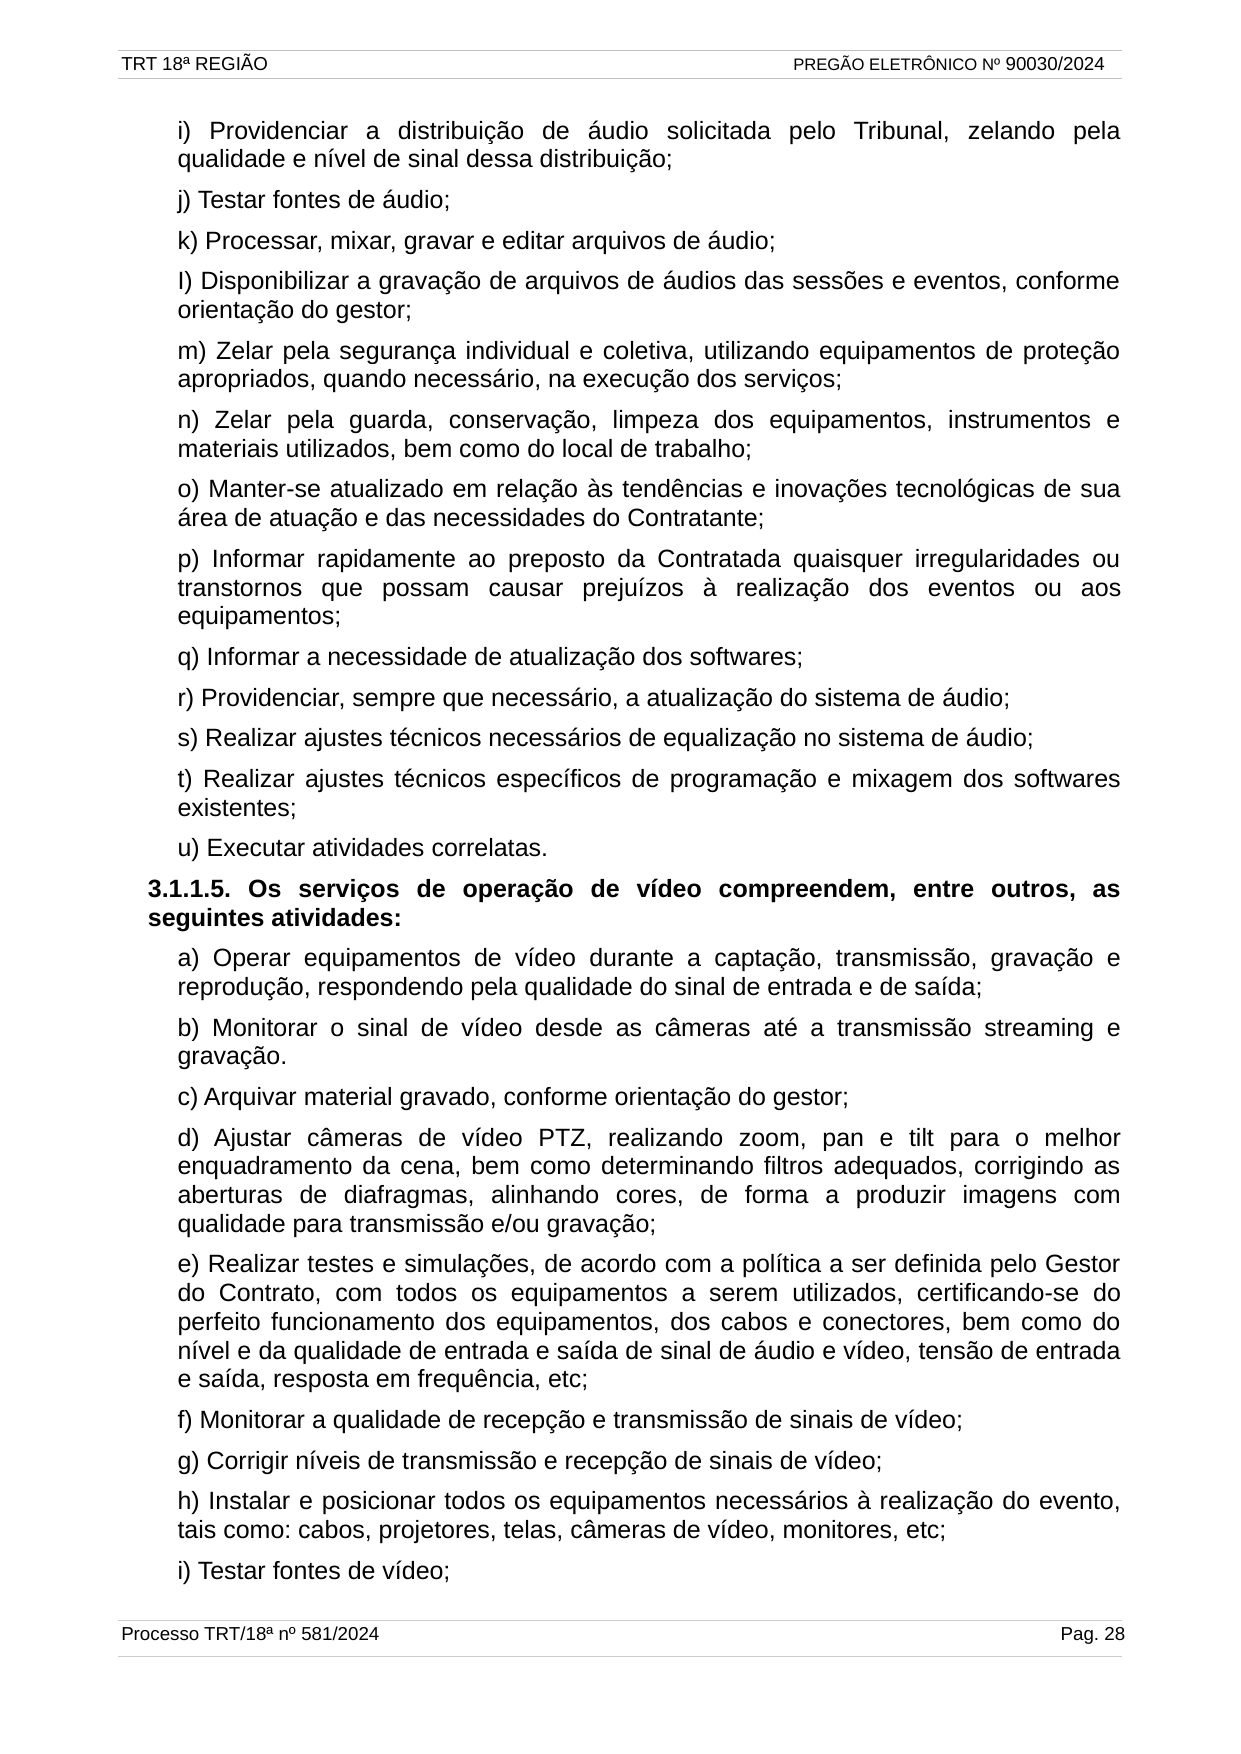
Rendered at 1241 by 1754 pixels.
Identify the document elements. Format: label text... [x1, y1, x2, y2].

text p) Informar rapidamente ao preposto da Contratada quaisquer irregularidades ou transtornos que possam causar prejuízos à realização dos eventos ou aos equipamentos; [177, 544, 1122, 630]
text c) Arquivar material gravado, conforme orientação do gestor; [177, 1082, 1122, 1111]
text b) Monitorar o sinal de vídeo desde as câmeras até a transmissão streaming e gravação. [177, 1012, 1122, 1070]
text t) Realizar ajustes técnicos específicos de programação e mixagem dos softwares existentes; [177, 764, 1122, 821]
text r) Providenciar, sempre que necessário, a atualização do sistema de áudio; [177, 682, 1122, 711]
text m) Zelar pela segurança individual e coletiva, utilizando equipamentos de proteção apropriados, quando necessário, na execução dos serviços; [177, 336, 1122, 393]
text i) Providenciar a distribuição de áudio solicitada pelo Tribunal, zelando pela qualidade e nível de sinal dessa distribuição; [177, 116, 1122, 173]
text s) Realizar ajustes técnicos necessários de equalização no sistema de áudio; [177, 723, 1122, 752]
text d) Ajustar câmeras de vídeo PTZ, realizando zoom, pan e tilt para o melhor enquadramento da cena, bem como determinando filtros adequados, corrigindo as aberturas de diafragmas, alinhando cores, de forma a produzir imagens com qualidade para transmissão e/ou gravação; [177, 1122, 1122, 1237]
text n) Zelar pela guarda, conservação, limpeza dos equipamentos, instrumentos e materiais utilizados, bem como do local de trabalho; [177, 405, 1122, 462]
text f) Monitorar a qualidade de recepção e transmissão de sinais de vídeo; [177, 1405, 1122, 1434]
text o) Manter-se atualizado em relação às tendências e inovações tecnológicas de sua área de atuação e das necessidades do Contratante; [177, 474, 1122, 532]
text a) Operar equipamentos de vídeo durante a captação, transmissão, gravação e reprodução, respondendo pela qualidade do sinal de entrada e de saída; [177, 943, 1122, 1001]
text 3.1.1.5. Os serviços de operação de vídeo compreendem, entre outros, as seguintes atividades: [148, 874, 1122, 931]
text j) Testar fontes de áudio; [177, 185, 1122, 214]
text h) Instalar e posicionar todos os equipamentos necessários à realização do evento, tais como: cabos, projetores, telas, câmeras de vídeo, monitores, etc; [177, 1486, 1122, 1544]
text k) Processar, mixar, gravar e editar arquivos de áudio; [177, 226, 1122, 254]
text u) Executar atividades correlatas. [177, 833, 1122, 862]
text g) Corrigir níveis de transmissão e recepção de sinais de vídeo; [177, 1446, 1122, 1474]
text I) Disponibilizar a gravação de arquivos de áudios das sessões e eventos, conforme orientação do gestor; [177, 266, 1122, 324]
text e) Realizar testes e simulações, de acordo com a política a ser definida pelo Gestor do Contrato, com todos os equipamentos a serem utilizados, certificando-se do perfeito funcionamento dos equipamentos, dos cabos e conectores, bem como do nível e da qualidade de entrada e saída de sinal de áudio e vídeo, tensão de entrada e saída, resposta em frequência, etc; [177, 1249, 1122, 1393]
text i) Testar fontes de vídeo; [177, 1556, 1122, 1584]
text q) Informar a necessidade de atualização dos softwares; [177, 642, 1122, 671]
